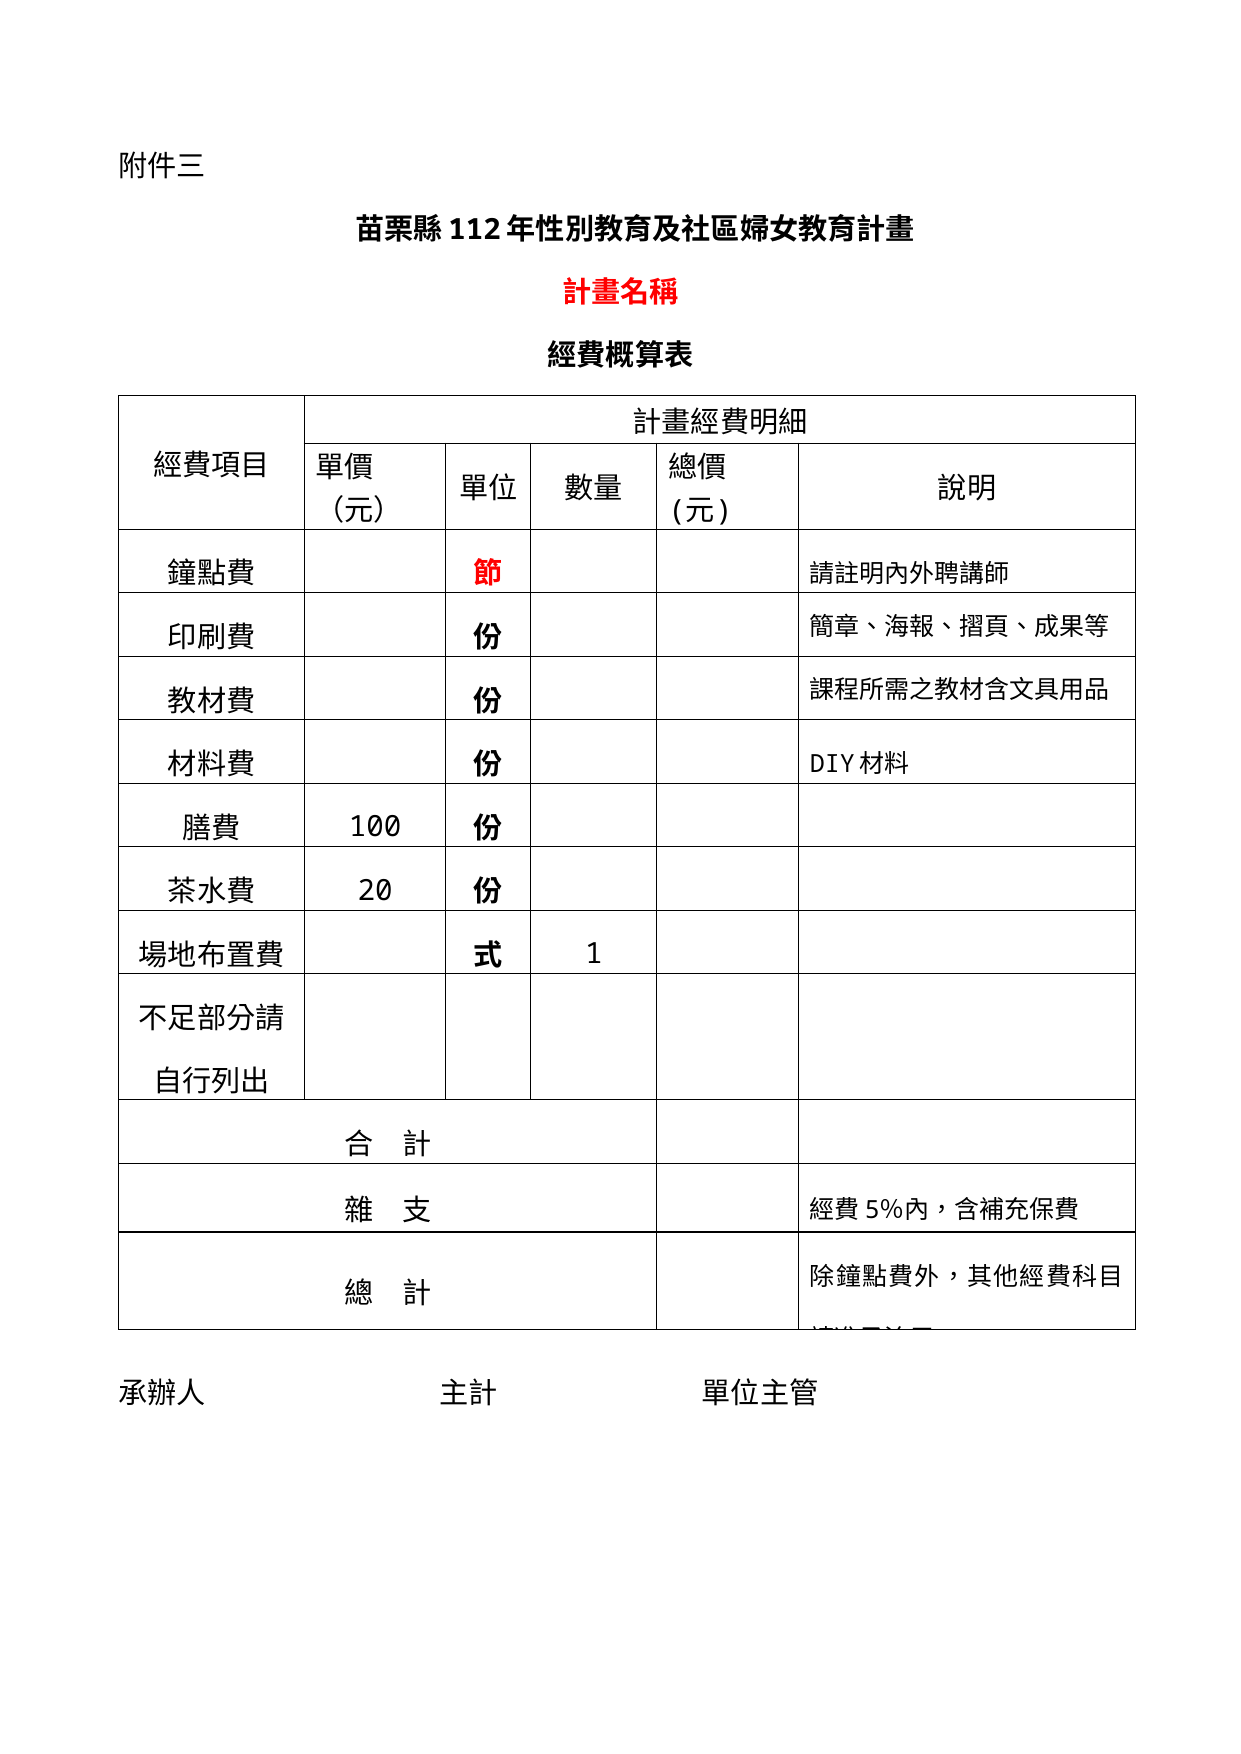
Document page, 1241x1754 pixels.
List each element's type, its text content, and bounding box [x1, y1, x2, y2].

table_cell [657, 1233, 798, 1329]
table_cell 材料費 [119, 720, 304, 783]
table_cell 單價（元） [305, 444, 445, 528]
table_cell [531, 720, 656, 783]
table_cell 節 [446, 530, 530, 592]
table_cell [305, 593, 445, 656]
table_cell [657, 720, 798, 783]
table_cell 雜 支 [119, 1164, 656, 1231]
table_cell [305, 657, 445, 719]
table_cell [657, 593, 798, 656]
table_cell [657, 657, 798, 719]
text 附件三 [118, 122, 1122, 185]
table_cell 1 [531, 911, 656, 973]
table_cell [657, 530, 798, 592]
table_cell 除鐘點費外，其他經費科目請准予流用 [799, 1233, 1135, 1329]
table_cell [305, 911, 445, 973]
table_cell [657, 847, 798, 910]
table_cell [657, 784, 798, 846]
table_cell [305, 974, 445, 1099]
table_cell [657, 911, 798, 973]
table_cell [305, 530, 445, 592]
table_cell 份 [446, 593, 530, 656]
table_cell [657, 1100, 798, 1163]
table_cell 膳費 [119, 784, 304, 846]
table_cell [531, 657, 656, 719]
table_cell [446, 974, 530, 1099]
table_cell 單位 [446, 444, 530, 528]
text 計畫名稱 [118, 268, 1122, 311]
table_cell [657, 1164, 798, 1231]
table_cell [799, 1100, 1135, 1163]
table_cell 數量 [531, 444, 656, 528]
table_header 經費項目 [119, 396, 304, 528]
table_cell 說明 [799, 444, 1135, 528]
table_cell 總 計 [119, 1233, 656, 1329]
table_cell [531, 593, 656, 656]
table_cell [657, 974, 798, 1099]
text 經費概算表 [118, 332, 1122, 374]
table_cell 場地布置費 [119, 911, 304, 973]
table_cell 簡章、海報、摺頁、成果等 [799, 593, 1135, 656]
table_cell 份 [446, 784, 530, 846]
table_cell 鐘點費 [119, 530, 304, 592]
table_cell [531, 847, 656, 910]
table_cell [531, 784, 656, 846]
table_cell 合 計 [119, 1100, 656, 1163]
table_cell [799, 974, 1135, 1099]
table_cell 課程所需之教材含文具用品 [799, 657, 1135, 719]
table_cell [799, 911, 1135, 973]
table_cell [799, 784, 1135, 846]
table_cell 茶水費 [119, 847, 304, 910]
table_cell [531, 974, 656, 1099]
table_cell DIY材料 [799, 720, 1135, 783]
text 苗栗縣112年性別教育及社區婦女教育計畫 [118, 185, 1151, 247]
table_cell 份 [446, 847, 530, 910]
table_cell 份 [446, 720, 530, 783]
table_cell [531, 530, 656, 592]
table_cell 份 [446, 657, 530, 719]
table_header 計畫經費明細 [305, 396, 1135, 443]
text 承辦人 主計 單位主管 [118, 1370, 1122, 1412]
table_cell 請註明內外聘講師 [799, 530, 1135, 592]
table_cell 教材費 [119, 657, 304, 719]
table_cell [799, 847, 1135, 910]
table_cell 100 [305, 784, 445, 846]
table_cell 印刷費 [119, 593, 304, 656]
table_cell 式 [446, 911, 530, 973]
table_cell 總價(元) [657, 444, 798, 528]
table_cell 經費5％內，含補充保費 [799, 1164, 1135, 1231]
table_cell [305, 720, 445, 783]
table_cell 20 [305, 847, 445, 910]
table_cell 不足部分請自行列出 [119, 974, 304, 1099]
